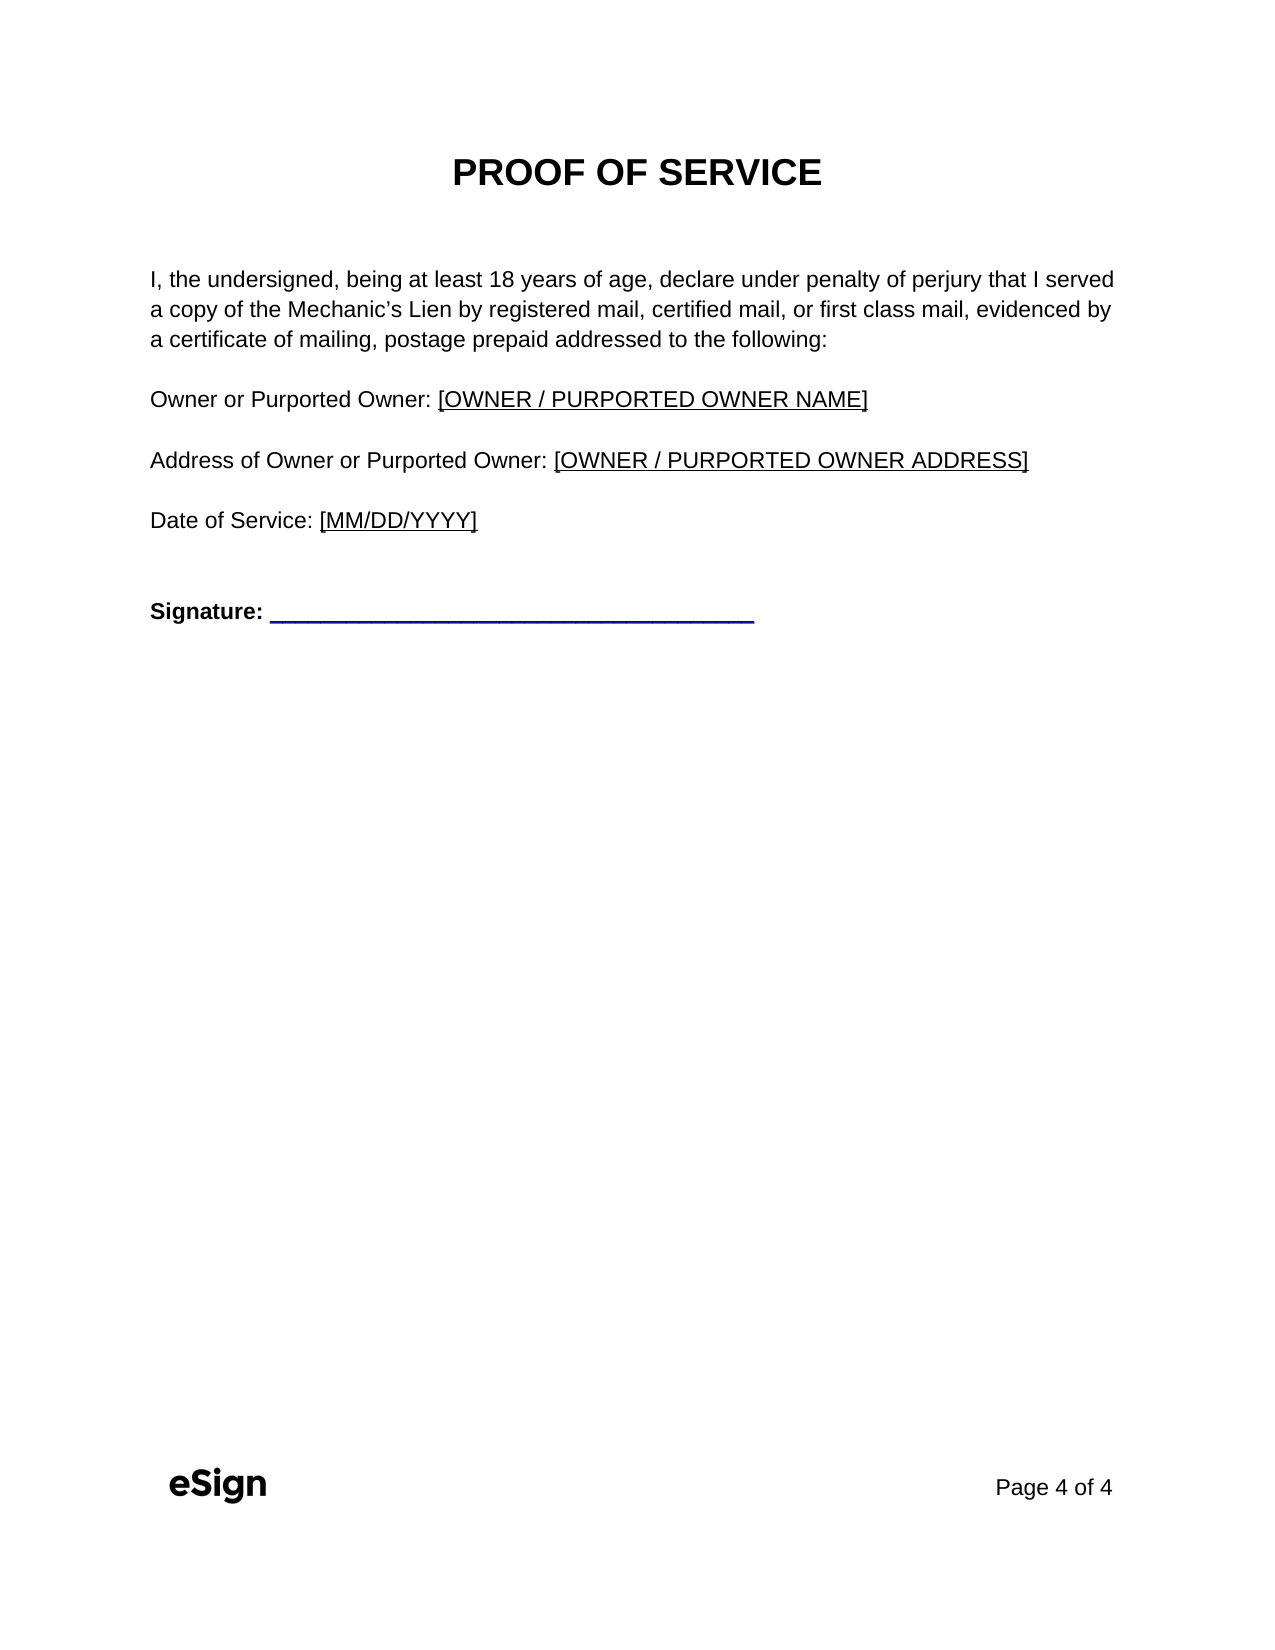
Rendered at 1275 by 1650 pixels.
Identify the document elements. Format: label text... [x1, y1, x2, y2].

text Owner or Purported Owner: [OWNER / PURPORTED OWNER NAME] [150, 386, 1125, 413]
text PROOF OF SERVICE [150, 150, 1125, 193]
text Signature: ______________________________________ [150, 598, 1125, 624]
text I, the undersigned, being at least 18 years of age, declare under penalty of perjury that I served a copy of the Mechanic’s Lien by registered mail, certified mail, or first class mail, evidenced by a certificate of mailing, postage prepaid addressed to the following: [150, 266, 1125, 352]
text Address of Owner or Purported Owner: [OWNER / PURPORTED OWNER ADDRESS] [150, 447, 1125, 473]
text Date of Service: [MM/DD/YYYY] [150, 507, 1125, 534]
